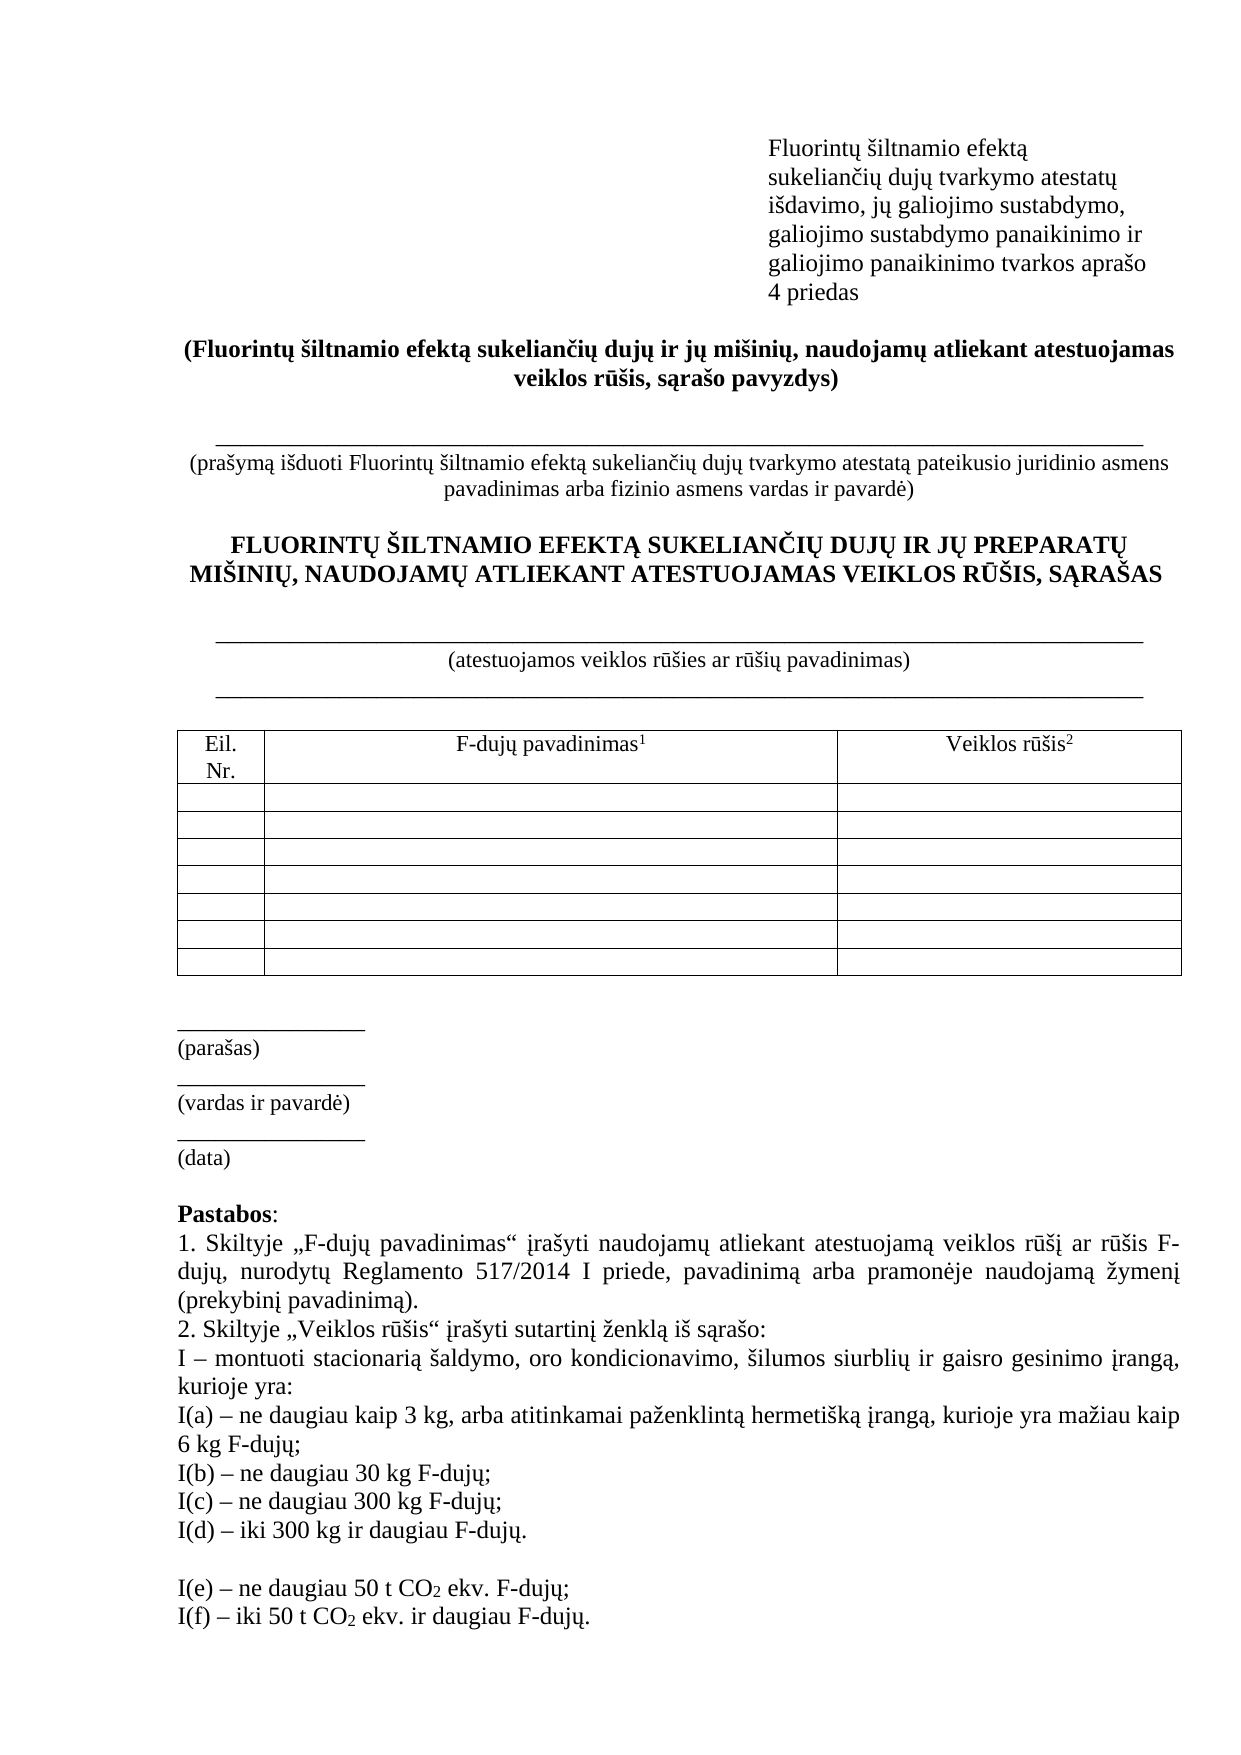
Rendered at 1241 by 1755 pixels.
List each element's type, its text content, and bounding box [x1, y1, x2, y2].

table_cell [178, 866, 264, 893]
text FLUORINTŲ ŠILTNAMIO EFEKTĄ SUKELIANČIŲ DUJŲ IR JŲ PREPARATŲ MIŠINIŲ, NAUDOJAMŲ ATLIEKANT ATESTUOJAMAS VEIKLOS RŪŠIS, SĄRAŠAS [177, 531, 1181, 588]
text (Fluorintų šiltnamio efektą sukeliančių dujų ir jų mišinių, naudojamų atliekant atestuojamas veiklos rūšis, sąrašo pavyzdys) [177, 334, 1181, 392]
table_cell [178, 949, 264, 975]
text I(d) – iki 300 kg ir daugiau F-dujų. [177, 1515, 1181, 1544]
table_cell [265, 921, 837, 948]
text _ [177, 672, 1181, 701]
table_cell [178, 812, 264, 838]
table_header Veiklos rūšis2 [838, 731, 1181, 783]
text (data) [177, 1144, 1181, 1170]
table_cell [838, 839, 1181, 865]
table_cell [838, 949, 1181, 975]
table_cell [265, 839, 837, 865]
table_cell [178, 784, 264, 811]
text I – montuoti stacionarią šaldymo, oro kondicionavimo, šilumos siurblių ir gaisro gesinimo įrangą, kurioje yra: [177, 1343, 1181, 1400]
table_cell [265, 812, 837, 838]
text išdavimo, jų galiojimo sustabdymo, [177, 190, 1181, 219]
table_cell [838, 866, 1181, 893]
text 4 priedas [177, 277, 1181, 305]
table_cell [265, 894, 837, 920]
text 2. Skiltyje „Veiklos rūšis“ įrašyti sutartinį ženklą iš sąrašo: [177, 1314, 1181, 1343]
text I(a) – ne daugiau kaip 3 kg, arba atitinkamai paženklintą hermetišką įrangą, kurioje yra mažiau kaip 6 kg F-dujų; [177, 1400, 1181, 1458]
table_cell [265, 949, 837, 975]
text (prašymą išduoti Fluorintų šiltnamio efektą sukeliančių dujų tvarkymo atestatą pateikusio juridinio asmens pavadinimas arba fizinio asmens vardas ir pavardė) [177, 449, 1181, 502]
text (parašas) [177, 1033, 1181, 1060]
text _ [177, 617, 1181, 646]
text _______________ [177, 1115, 1181, 1144]
table_header F-dujų pavadinimas1 [265, 731, 837, 783]
table_cell [838, 921, 1181, 948]
table_cell [178, 839, 264, 865]
text Fluorintų šiltnamio efektą [177, 133, 1181, 162]
text I(f) – iki 50 t CO2 ekv. ir daugiau F-dujų. [177, 1601, 1181, 1630]
table_cell [838, 894, 1181, 920]
table_cell [178, 921, 264, 948]
text (vardas ir pavardė) [177, 1089, 1181, 1115]
text sukeliančių dujų tvarkymo atestatų [177, 162, 1181, 190]
text 1. Skiltyje „F-dujų pavadinimas“ įrašyti naudojamų atliekant atestuojamą veiklos rūšį ar rūšis F-dujų, nurodytų Reglamento 517/2014 I priede, pavadinimą arba pramonėje naudojamą žymenį (prekybinį pavadinimą). [177, 1228, 1181, 1314]
table_cell [265, 866, 837, 893]
table_cell [265, 784, 837, 811]
text galiojimo panaikinimo tvarkos aprašo [177, 248, 1181, 277]
table_header Eil. Nr. [178, 731, 264, 783]
text I(b) – ne daugiau 30 kg F-dujų; [177, 1458, 1181, 1486]
table_cell [838, 784, 1181, 811]
text _______________ [177, 1005, 1181, 1033]
text _______________ [177, 1060, 1181, 1089]
text I(e) – ne daugiau 50 t CO2 ekv. F-dujų; [177, 1573, 1181, 1601]
text galiojimo sustabdymo panaikinimo ir [177, 219, 1181, 248]
text (atestuojamos veiklos rūšies ar rūšių pavadinimas) [177, 646, 1181, 672]
table_cell [838, 812, 1181, 838]
text _ [177, 420, 1181, 449]
text Pastabos: [177, 1199, 1181, 1228]
table_cell [178, 894, 264, 920]
text I(c) – ne daugiau 300 kg F-dujų; [177, 1486, 1181, 1515]
